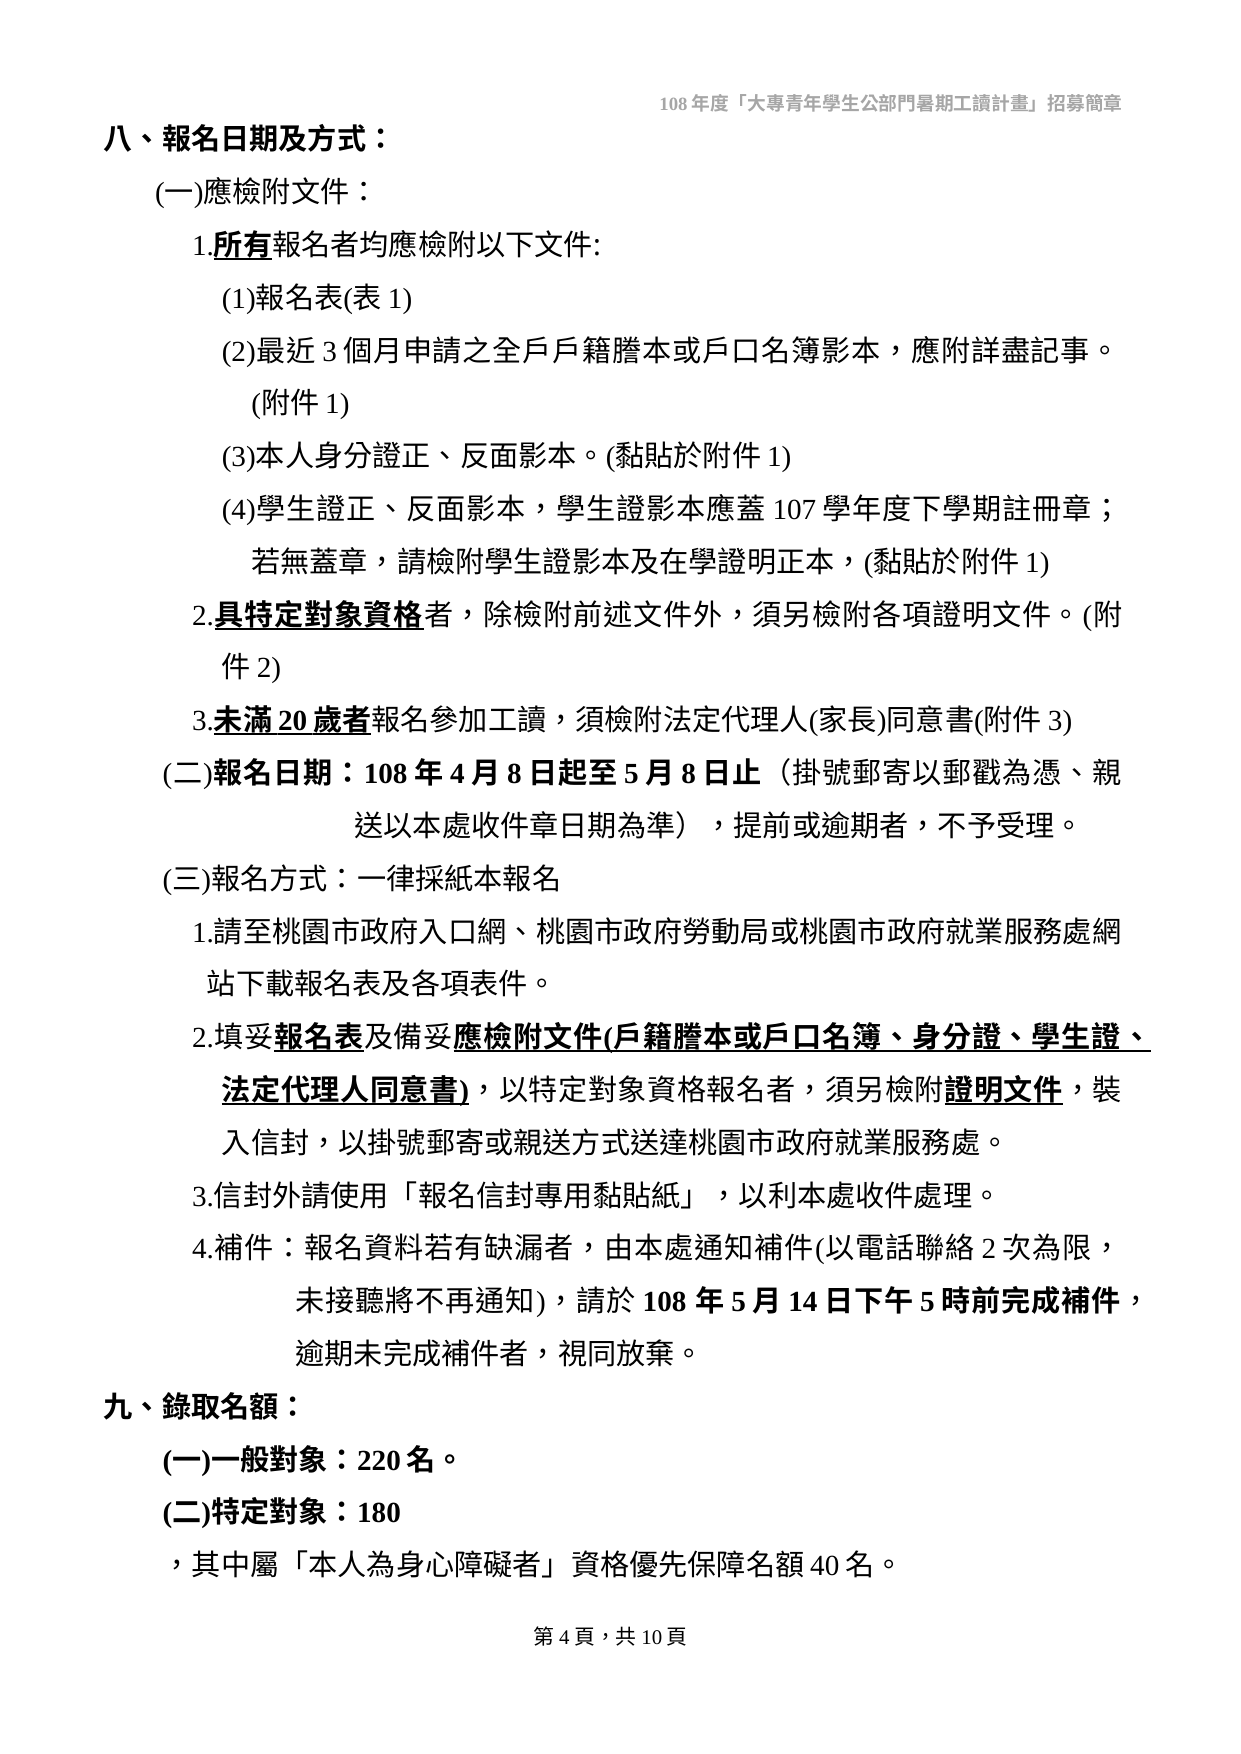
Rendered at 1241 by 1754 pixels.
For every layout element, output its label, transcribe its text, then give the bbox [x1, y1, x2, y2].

text 2.具特定對象資格者，除檢附前述文件外，須另檢附各項證明文件。(附件2) [192, 591, 1122, 686]
text (2)最近3個月申請之全戶戶籍謄本或戶口名簿影本，應附詳盡記事。 (附件1) [222, 327, 1122, 422]
text (3)本人身分證正、反面影本。(黏貼於附件1) [103, 433, 1122, 475]
text 3.信封外請使用「報名信封專用黏貼紙」，以利本處收件處理。 [103, 1172, 1122, 1214]
text 3.未滿20歲者報名參加工讀，須檢附法定代理人(家長)同意書(附件3) [192, 697, 1122, 739]
text 4.補件：報名資料若有缺漏者，由本處通知補件(以電話聯絡2次為限，未接聽將不再通知)，請於108 年5月14日下午5時前完成補件，逾期未完成補件者，視同放棄。 [192, 1225, 1122, 1373]
text (二)特定對象：180 [162, 1489, 1122, 1531]
text (二)報名日期：108年4月8日起至5月8日止（掛號郵寄以郵戳為憑、親送以本處收件章日期為準），提前或逾期者，不予受理。 [162, 750, 1122, 845]
text (一)一般對象：220名。 [103, 1436, 1122, 1478]
text 1.所有報名者均應檢附以下文件: [103, 221, 1122, 264]
text ，其中屬「本人為身心障礙者」資格優先保障名額40名。 [162, 1542, 1122, 1584]
text (三)報名方式：一律採紙本報名 [103, 855, 1122, 898]
text 八、報名日期及方式： [103, 116, 1122, 158]
text 九、錄取名額： [103, 1383, 1122, 1426]
text (1)報名表(表1) [103, 274, 1122, 317]
text (一)應檢附文件： [103, 169, 1122, 211]
text 2.填妥報名表及備妥應檢附文件(戶籍謄本或戶口名簿、身分證、學生證、法定代理人同意書)，以特定對象資格報名者，須另檢附證明文件，裝入信封，以掛號郵寄或親送方式送達桃園市政府就業服務處。 [192, 1014, 1122, 1162]
text (4)學生證正、反面影本，學生證影本應蓋107學年度下學期註冊章；若無蓋章，請檢附學生證影本及在學證明正本，(黏貼於附件1) [222, 486, 1122, 581]
text 1.請至桃園市政府入口網、桃園市政府勞動局或桃園市政府就業服務處網站下載報名表及各項表件。 [192, 908, 1122, 1003]
